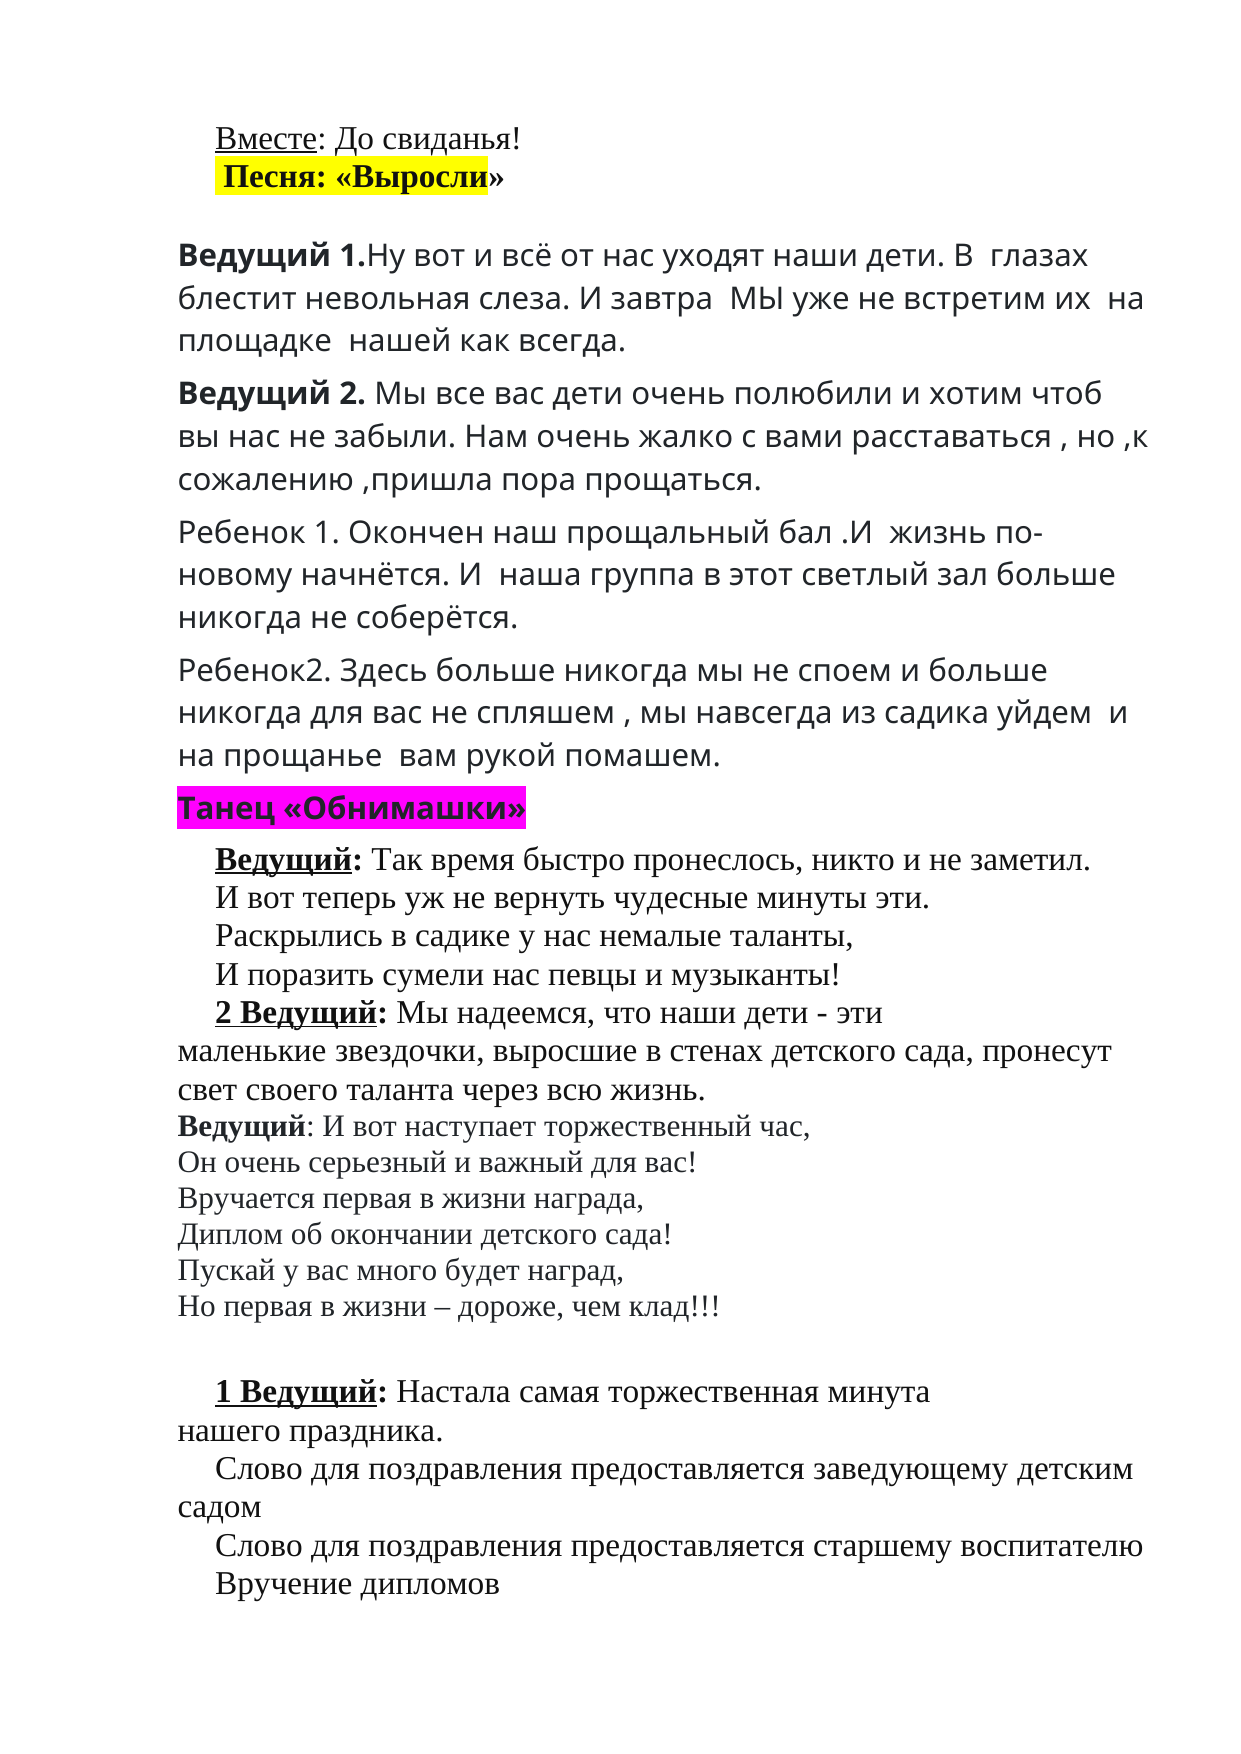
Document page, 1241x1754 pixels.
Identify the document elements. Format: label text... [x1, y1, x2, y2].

text Ведущий 1.Ну вот и всё от нас уходят наши дети. В глазах блестит невольная слеза. И завтра МЫ уже не встретим их на площадке нашей как всегда. [177, 233, 1152, 361]
text Ведущий 2. Мы все вас дети очень полюбили и хотим чтоб вы нас не забыли. Нам очень жалко с вами расставаться , но ,к сожалению ,пришла пора прощаться. [177, 371, 1152, 499]
text Песня: «Выросли» [177, 156, 1152, 195]
text Раскрылись в садике у нас немалые таланты, [177, 916, 1152, 954]
text Танец «Обнимашки» [177, 786, 1152, 829]
text Вручение дипломов [177, 1563, 1152, 1602]
text И поразить сумели нас певцы и музыканты! [177, 954, 1152, 992]
text Ребенок2. Здесь больше никогда мы не споем и больше никогда для вас не спляшем , мы навсегда из садика уйдем и на прощанье вам рукой помашем. [177, 648, 1152, 776]
text 2 Ведущий: Мы надеемся, что наши дети - эти маленькие звездочки, выросшие в стенах детского сада, пронесут свет своего таланта через всю жизнь. [177, 992, 1152, 1107]
text Слово для поздравления предоставляется заведующему детским садом [177, 1448, 1152, 1525]
text И вот теперь уж не вернуть чудесные минуты эти. [177, 877, 1152, 916]
text 1 Ведущий: Настала самая торжественная минута нашего праздника. [177, 1372, 1152, 1448]
text Слово для поздравления предоставляется старшему воспитателю [177, 1525, 1152, 1563]
text Вместе: До свиданья! [177, 118, 1152, 156]
text Ведущий: И вот наступает торжественный час, Он очень серьезный и важный для вас! Вручается первая в жизни награда, Диплом об окончании детского сада! Пускай у вас много будет наград, Но первая в жизни – дороже, чем клад!!! [177, 1107, 1152, 1323]
text Ребенок 1. Окончен наш прощальный бал .И жизнь по-новому начнётся. И наша группа в этот светлый зал больше никогда не соберётся. [177, 509, 1152, 637]
text Ведущий: Так время быстро пронеслось, никто и не заметил. [177, 839, 1152, 877]
